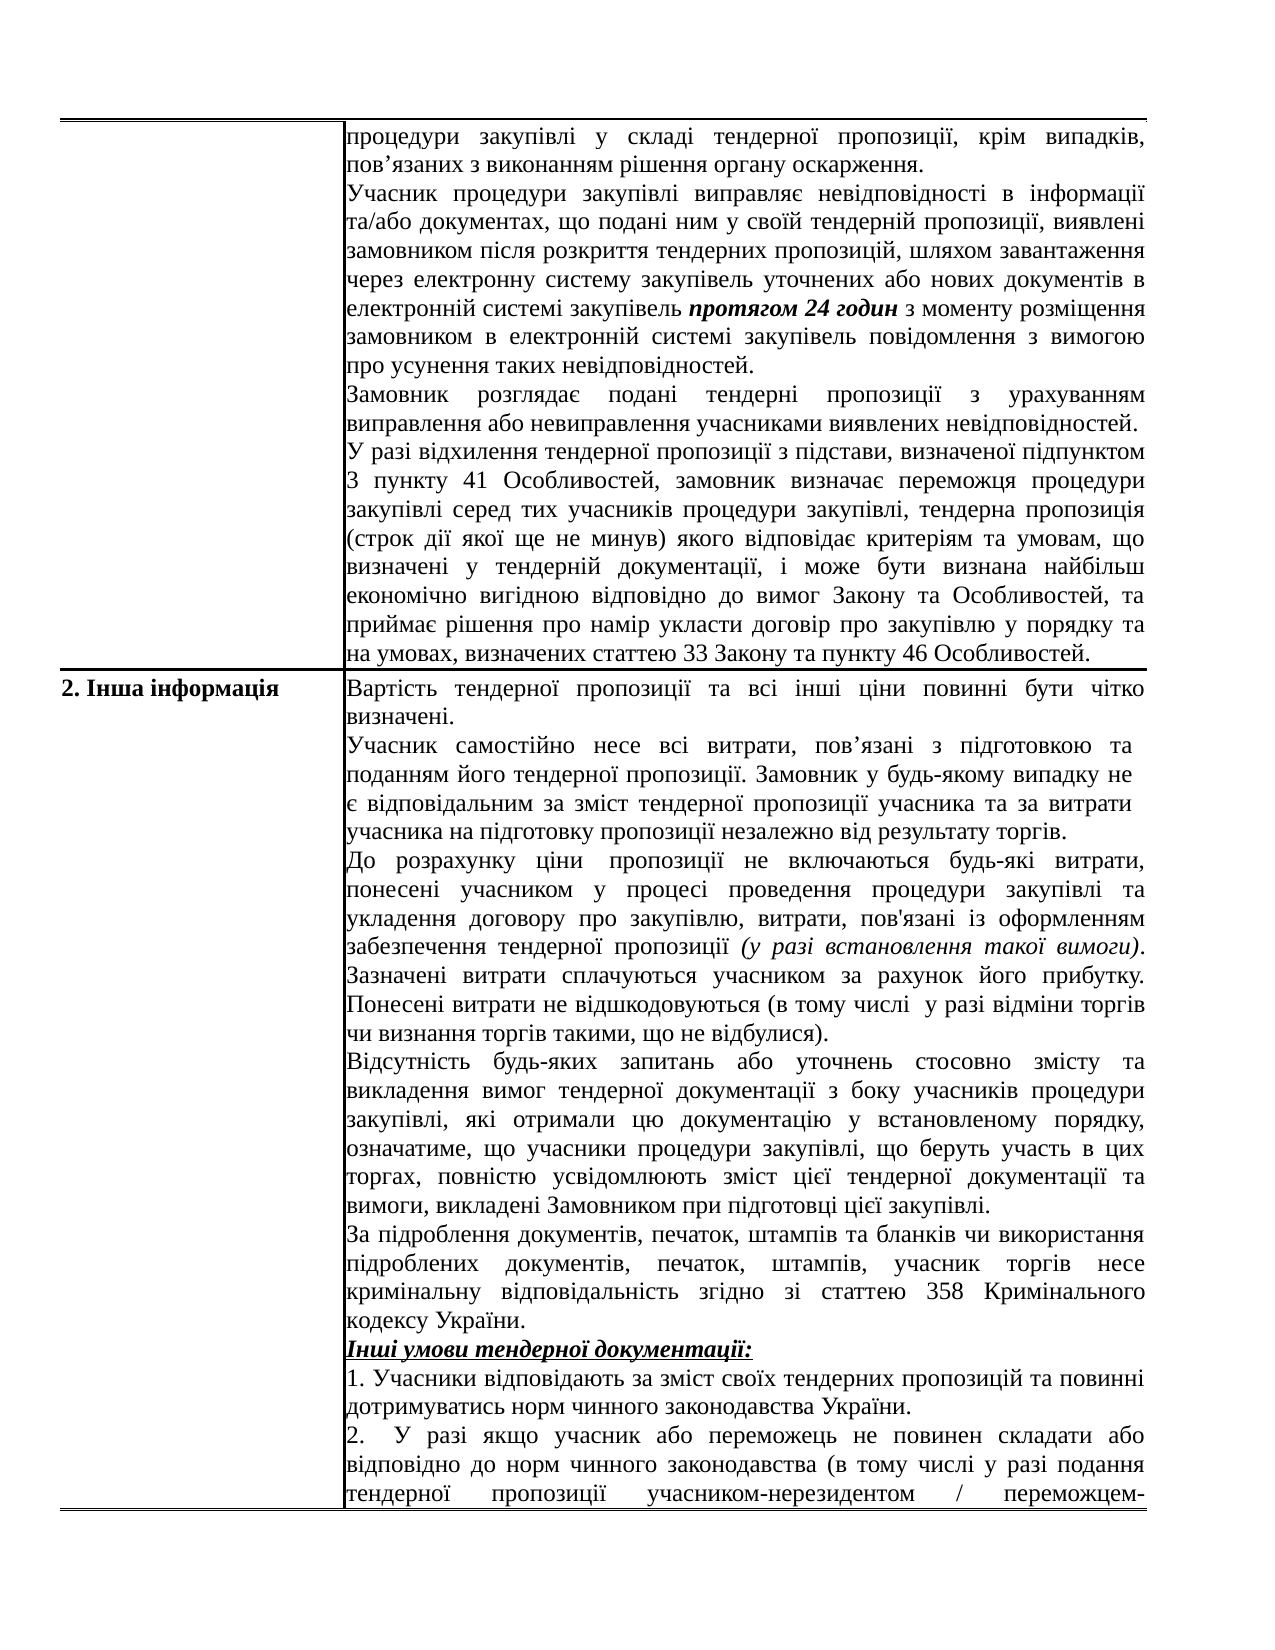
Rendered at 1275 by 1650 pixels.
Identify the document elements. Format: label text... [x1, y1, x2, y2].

table_cell 2. Інша інформація [60, 671, 343, 1508]
table_cell [60, 122, 343, 668]
table_cell Вартість тендерної пропозиції та всі інші ціни повинні бути чітко визначені. Учасник самостійно несе всі витрати, пов’язані з підготовкою та поданням його тендерної пропозиції. Замовник у будь-якому випадку не є відповідальним за зміст тендерної пропозиції учасника та за витрати учасника на підготовку пропозиції незалежно від результату торгів. До розрахунку ціни пропозиції не включаються будь-які витрати, понесені учасником у процесі проведення процедури закупівлі та укладення договору про закупівлю, витрати, пов'язані із оформленням забезпечення тендерної пропозиції (у разі встановлення такої вимоги). Зазначені витрати сплачуються учасником за рахунок його прибутку. Понесені витрати не відшкодовуються (в тому числі у разі відміни торгів чи визнання торгів такими, що не відбулися). Відсутність будь-яких запитань або уточнень стосовно змісту та викладення вимог тендерної документації з боку учасників процедури закупівлі, які отримали цю документацію у встановленому порядку, означатиме, що учасники процедури закупівлі, що беруть участь в цих торгах, повністю усвідомлюють зміст цієї тендерної документації та вимоги, викладені Замовником при підготовці цієї закупівлі. За підроблення документів, печаток, штампів та бланків чи використання підроблених документів, печаток, штампів, учасник торгів несе кримінальну відповідальність згідно зі статтею 358 Кримінального кодексу України. Інші умови тендерної документації: 1. Учасники відповідають за зміст своїх тендерних пропозицій та повинні дотримуватись норм чинного законодавства України. 2. У разі якщо учасник або переможець не повинен складати або відповідно до норм чинного законодавства (в тому числі у разі подання тендерної пропозиції учасником-нерезидентом / переможцем- [346, 671, 1147, 1508]
table_cell процедури закупівлі у складі тендерної пропозиції, крім випадків, пов’язаних з виконанням рішення органу оскарження. Учасник процедури закупівлі виправляє невідповідності в інформації та/або документах, що подані ним у своїй тендерній пропозиції, виявлені замовником після розкриття тендерних пропозицій, шляхом завантаження через електронну систему закупівель уточнених або нових документів в електронній системі закупівель протягом 24 годин з моменту розміщення замовником в електронній системі закупівель повідомлення з вимогою про усунення таких невідповідностей. Замовник розглядає подані тендерні пропозиції з урахуванням виправлення або невиправлення учасниками виявлених невідповідностей. У разі відхилення тендерної пропозиції з підстави, визначеної підпунктом 3 пункту 41 Особливостей, замовник визначає переможця процедури закупівлі серед тих учасників процедури закупівлі, тендерна пропозиція (строк дії якої ще не минув) якого відповідає критеріям та умовам, що визначені у тендерній документації, і може бути визнана найбільш економічно вигідною відповідно до вимог Закону та Особливостей, та приймає рішення про намір укласти договір про закупівлю у порядку та на умовах, визначених статтею 33 Закону та пункту 46 Особливостей. [346, 122, 1147, 668]
